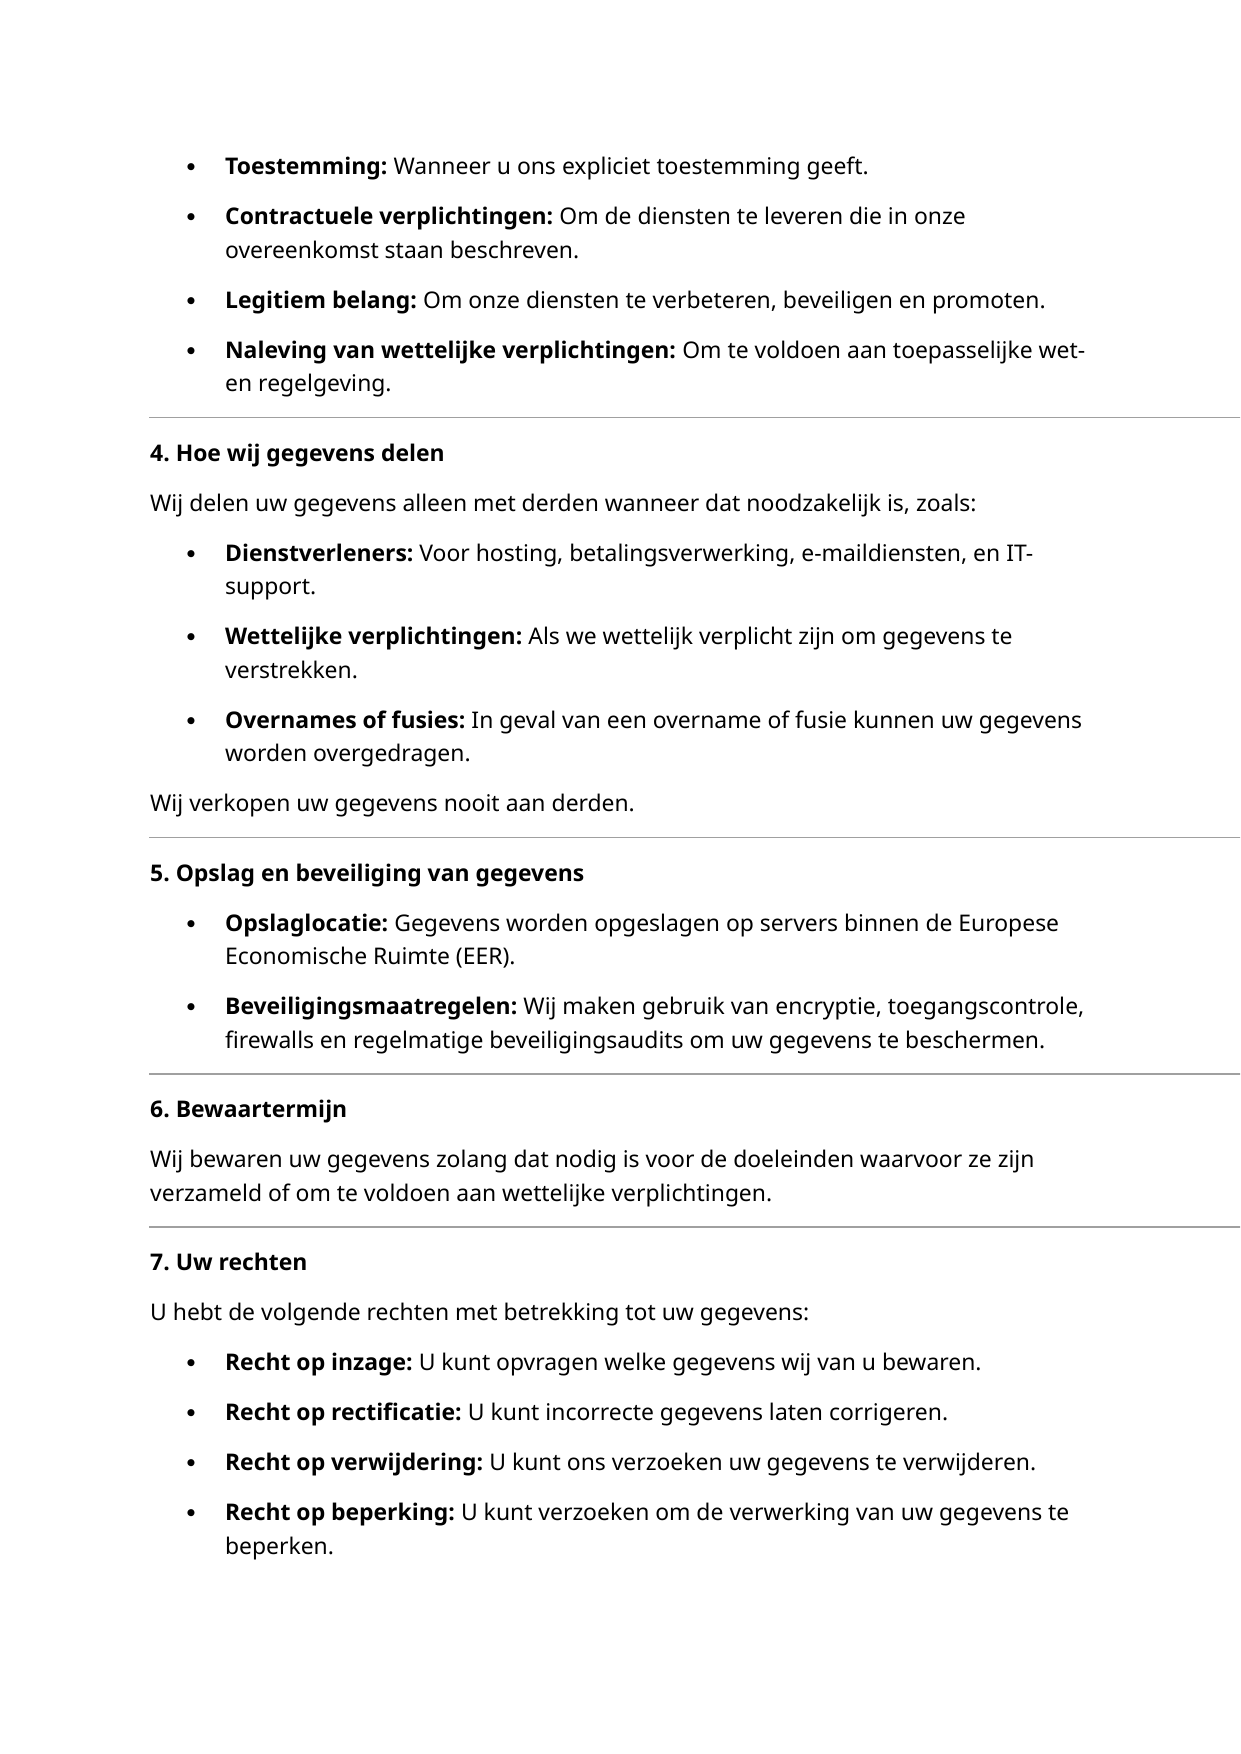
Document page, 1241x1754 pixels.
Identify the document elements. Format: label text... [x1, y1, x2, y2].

list Recht op verwijdering: U kunt ons verzoeken uw gegevens te verwijderen. [187, 1446, 1090, 1477]
list Recht op rectificatie: U kunt incorrecte gegevens laten corrigeren. [187, 1396, 1090, 1427]
list Dienstverleners: Voor hosting, betalingsverwerking, e-maildiensten, en IT-support. [187, 537, 1090, 601]
list Legitiem belang: Om onze diensten te verbeteren, beveiligen en promoten. [187, 284, 1090, 315]
text 6. Bewaartermijn [150, 1093, 1090, 1124]
list Recht op inzage: U kunt opvragen welke gegevens wij van u bewaren. [187, 1346, 1090, 1377]
text U hebt de volgende rechten met betrekking tot uw gegevens: [150, 1296, 1090, 1327]
list Beveiligingsmaatregelen: Wij maken gebruik van encryptie, toegangscontrole, firewalls en regelmatige beveiligingsaudits om uw gegevens te beschermen. [187, 990, 1090, 1055]
text 4. Hoe wij gegevens delen [150, 436, 1090, 468]
text 7. Uw rechten [150, 1246, 1090, 1277]
text 5. Opslag en beveiliging van gegevens [150, 857, 1090, 888]
text Wij bewaren uw gegevens zolang dat nodig is voor de doeleinden waarvoor ze zijn verzameld of om te voldoen aan wettelijke verplichtingen. [150, 1143, 1090, 1208]
list Recht op beperking: U kunt verzoeken om de verwerking van uw gegevens te beperken. [187, 1496, 1090, 1561]
list Toestemming: Wanneer u ons expliciet toestemming geeft. [187, 150, 1090, 181]
text Wij verkopen uw gegevens nooit aan derden. [150, 787, 1090, 818]
list Contractuele verplichtingen: Om de diensten te leveren die in onze overeenkomst staan beschreven. [187, 200, 1090, 265]
text Wij delen uw gegevens alleen met derden wanneer dat noodzakelijk is, zoals: [150, 487, 1090, 518]
list Wettelijke verplichtingen: Als we wettelijk verplicht zijn om gegevens te verstrekken. [187, 620, 1090, 685]
list Overnames of fusies: In geval van een overname of fusie kunnen uw gegevens worden overgedragen. [187, 704, 1090, 768]
list Opslaglocatie: Gegevens worden opgeslagen op servers binnen de Europese Economische Ruimte (EER). [187, 907, 1090, 971]
list Naleving van wettelijke verplichtingen: Om te voldoen aan toepasselijke wet- en regelgeving. [187, 334, 1090, 398]
